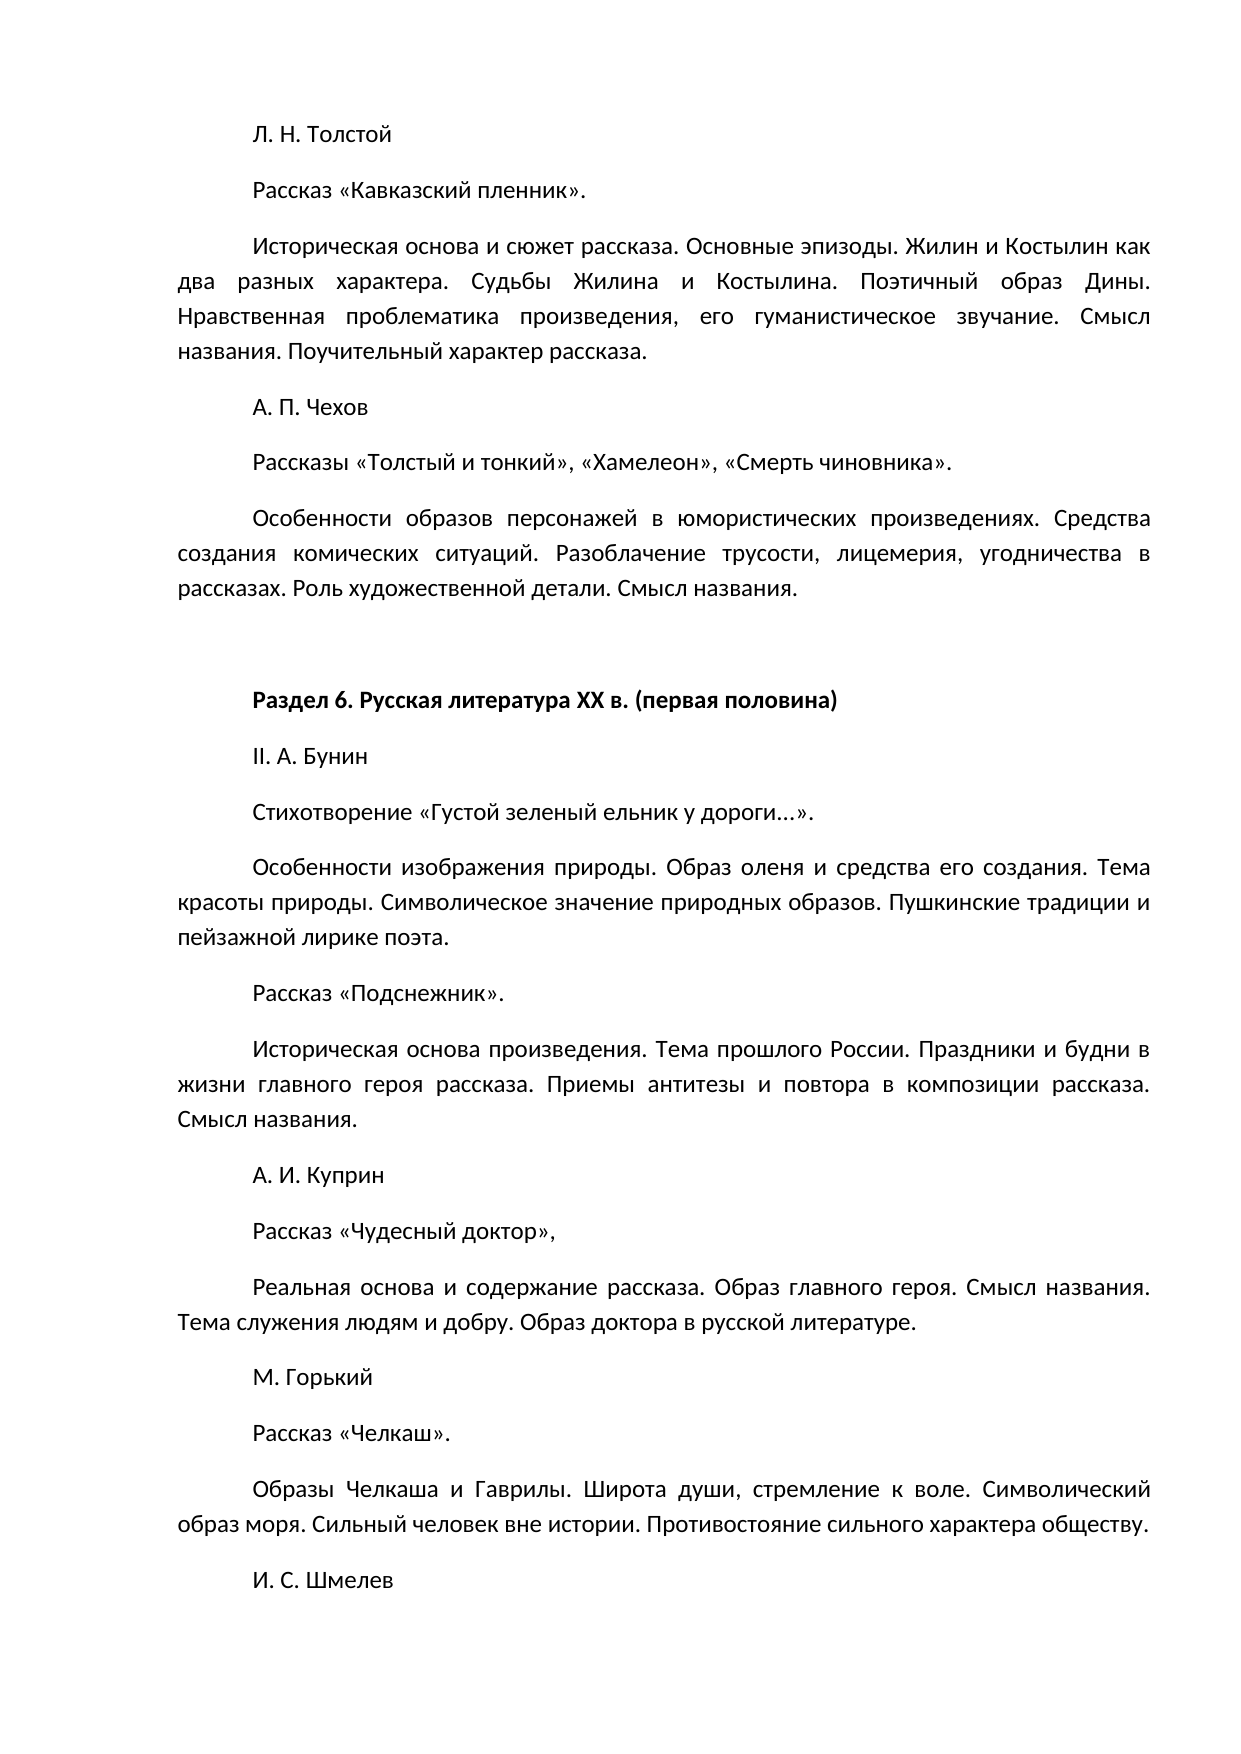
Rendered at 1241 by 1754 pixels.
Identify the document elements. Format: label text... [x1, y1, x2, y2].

text А. П. Чехов [177, 391, 1152, 421]
text II. А. Бунин [177, 740, 1152, 770]
text Стихотворение «Густой зеленый ельник у дороги...». [177, 796, 1152, 826]
text Рассказ «Чудесный доктор», [177, 1215, 1152, 1245]
text Образы Челкаша и Гаврилы. Широта души, стремление к воле. Символический образ моря. Сильный человек вне истории. Противостояние сильного характера обществу. [177, 1473, 1152, 1539]
text Рассказ «Кавказский пленник». [177, 174, 1152, 204]
text Рассказ «Челкаш». [177, 1417, 1152, 1448]
text Раздел 6. Русская литература XX в. (первая половина) [177, 684, 1152, 714]
text Рассказы «Толстый и тонкий», «Хамелеон», «Смерть чиновника». [177, 446, 1152, 477]
text Реальная основа и содержание рассказа. Образ главного героя. Смысл названия. Тема служения людям и добру. Образ доктора в русской литературе. [177, 1271, 1152, 1336]
text И. С. Шмелев [177, 1564, 1152, 1594]
text Историческая основа произведения. Тема прошлого России. Праздники и будни в жизни главного героя рассказа. Приемы антитезы и повтора в композиции рассказа. Смысл названия. [177, 1033, 1152, 1134]
text М. Горький [177, 1361, 1152, 1392]
text Л. Н. Толстой [177, 118, 1152, 149]
text Особенности образов персонажей в юмористических произведениях. Средства создания комических ситуаций. Разоблачение трусости, лицемерия, угодничества в рассказах. Роль художественной детали. Смысл названия. [177, 502, 1152, 603]
text Историческая основа и сюжет рассказа. Основные эпизоды. Жилин и Костылин как два разных характера. Судьбы Жилина и Костылина. Поэтичный образ Дины. Нравственная проблематика произведения, его гуманистическое звучание. Смысл названия. Поучительный характер рассказа. [177, 230, 1152, 365]
text Особенности изображения природы. Образ оленя и средства его создания. Тема красоты природы. Символическое значение природных образов. Пушкинские традиции и пейзажной лирике поэта. [177, 851, 1152, 952]
text А. И. Куприн [177, 1159, 1152, 1189]
text Рассказ «Подснежник». [177, 977, 1152, 1008]
